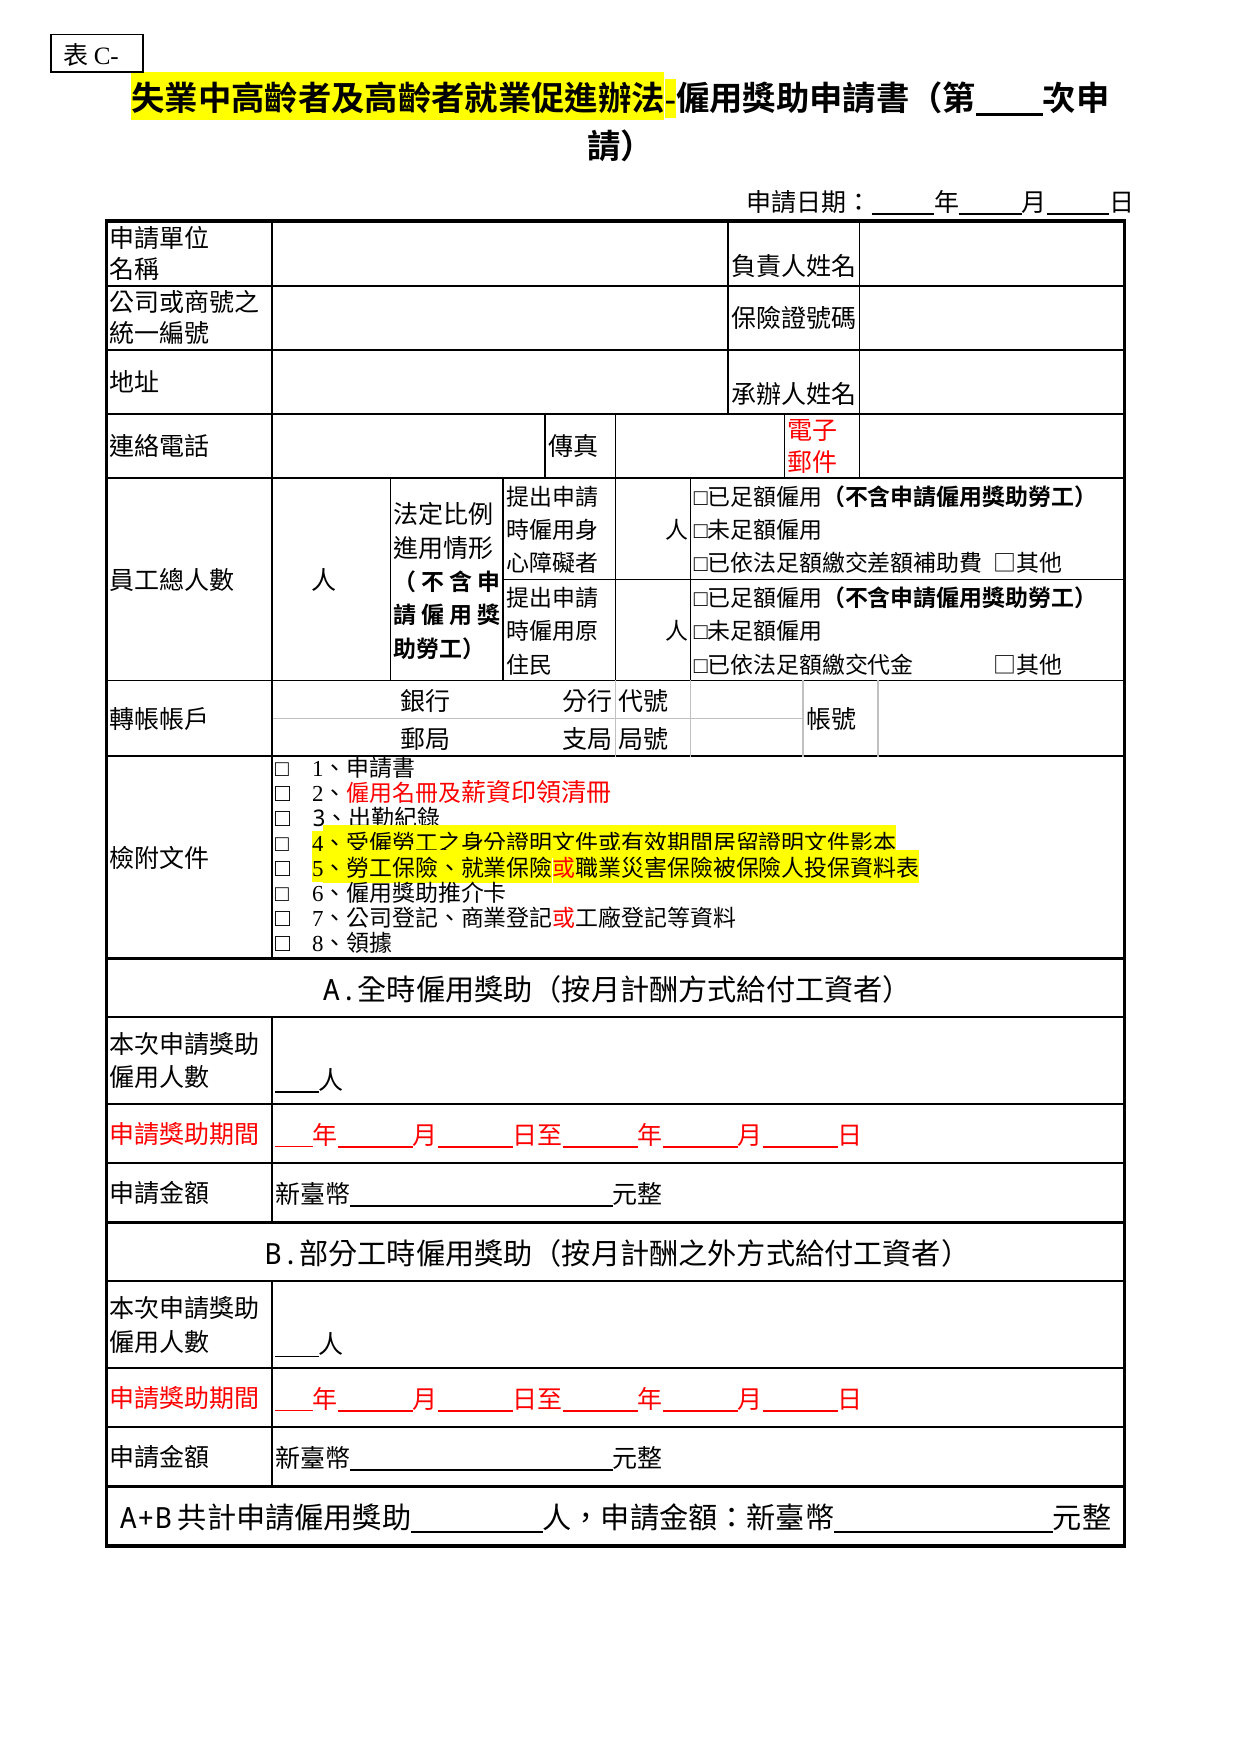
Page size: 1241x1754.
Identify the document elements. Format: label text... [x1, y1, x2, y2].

table_cell 新臺幣 元整 [273, 1164, 1123, 1221]
table_cell 代號 [616, 681, 690, 717]
table_cell 申請獎助期間 [108, 1369, 271, 1426]
text 失業中高齡者及高齡者就業促進辦法-僱用獎助申請書（第 次申請） [106, 72, 1134, 168]
table_cell 申請金額 [108, 1164, 271, 1221]
table_cell B.部分工時僱用獎助（按月計酬之外方式給付工資者） [108, 1224, 1123, 1280]
table_cell 銀行 分行 [273, 681, 615, 717]
table_cell [860, 287, 1123, 349]
table_cell 郵局 支局 [273, 719, 615, 755]
table_cell 申請獎助期間 [108, 1105, 271, 1162]
table_cell 本次申請獎助僱用人數 [108, 1018, 271, 1103]
table_cell 人 [273, 1018, 1123, 1103]
table_cell 員工總人數 [108, 479, 271, 680]
table_cell 人 [273, 479, 390, 680]
table_cell [273, 415, 544, 477]
table_cell 地址 [108, 351, 271, 413]
table_header 負責人姓名 [729, 223, 859, 285]
table_cell 公司或商號之統一編號 [108, 287, 271, 349]
table_cell 檢附文件 [108, 757, 271, 957]
table_cell 轉帳帳戶 [108, 681, 271, 755]
text 申請日期： 年 月 日 [106, 178, 1134, 219]
table_cell 人 [616, 479, 690, 578]
table_cell 年 月 日至 年 月 日 [273, 1369, 1123, 1426]
table_cell [860, 351, 1123, 413]
table_cell [860, 415, 1123, 477]
table_cell 本次申請獎助僱用人數 [108, 1282, 271, 1367]
table_cell [879, 681, 1123, 755]
text 表C-1 [63, 35, 131, 71]
table_cell 電子郵件 [785, 415, 859, 477]
table_cell [616, 415, 784, 477]
table_cell A+B共計申請僱用獎助 人，申請金額：新臺幣 元整 [108, 1488, 1123, 1544]
table_cell 帳號 [804, 681, 877, 755]
table_cell 法定比例 進用情形 （不含申請僱用獎助勞工） [391, 479, 502, 680]
table_cell 年 月 日至 年 月 日 [273, 1105, 1123, 1162]
table_cell 1、申請書 2、僱用名冊及薪資印領清冊 3、出勤紀錄 4、受僱勞工之身分證明文件或有效期間居留證明文件影本 5、勞工保險、就業保險或職業災害保險被保險人投保資料表 6、僱用獎助推介卡 7、公司登記、商業登記或工廠登記等資料 8、領據 [273, 757, 1123, 957]
table_cell 新臺幣 元整 [273, 1428, 1123, 1485]
table_cell □已足額僱用（不含申請僱用獎助勞工） □未足額僱用 □已依法足額繳交差額補助費 □其他 [691, 479, 1123, 578]
table_header [273, 223, 727, 285]
table_cell A.全時僱用獎助（按月計酬方式給付工資者） [108, 960, 1123, 1016]
table_cell 提出申請時僱用身心障礙者 [504, 479, 615, 578]
table_cell 人 [273, 1282, 1123, 1367]
table_cell 承辦人姓名 [729, 351, 859, 413]
table_cell [273, 351, 727, 413]
table_cell □已足額僱用（不含申請僱用獎助勞工） □未足額僱用 □已依法足額繳交代金 □其他 [691, 580, 1123, 680]
table_cell [273, 287, 727, 349]
table_cell 提出申請時僱用原住民 [504, 580, 615, 680]
table_cell 傳真 [546, 415, 615, 477]
table_header [860, 223, 1123, 285]
table_cell 保險證號碼 [729, 287, 859, 349]
table_header 申請單位 名稱 [108, 223, 271, 285]
table_cell 人 [616, 580, 690, 680]
table_cell [691, 719, 802, 755]
table_cell [691, 681, 802, 717]
table_cell 申請金額 [108, 1428, 271, 1485]
table_cell 局號 [616, 719, 690, 755]
table_cell 連絡電話 [108, 415, 271, 477]
